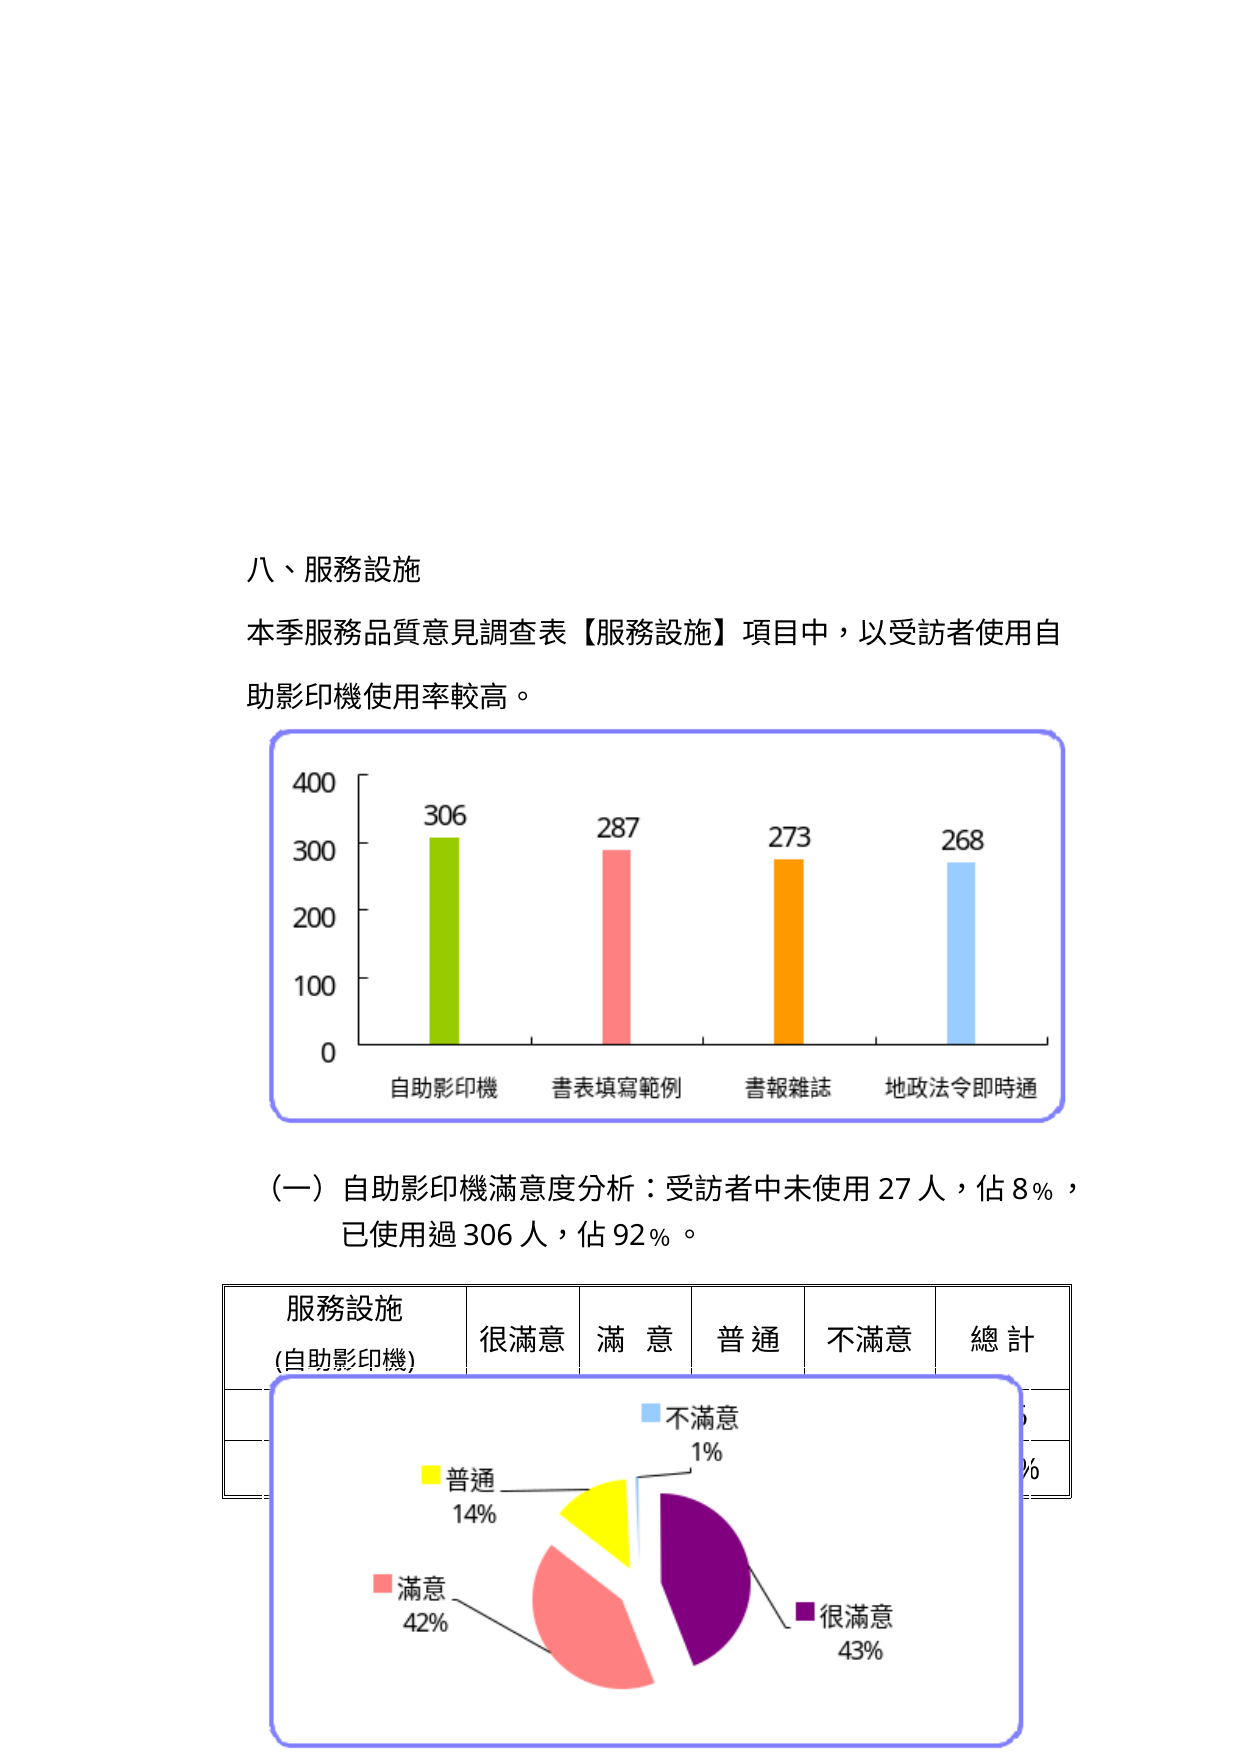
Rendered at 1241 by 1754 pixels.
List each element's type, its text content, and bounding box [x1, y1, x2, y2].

table_cell 百 分 比 [225, 1441, 262, 1495]
table_header [580, 1368, 691, 1373]
table_cell 306 [1031, 1390, 1069, 1440]
table_header [692, 1368, 804, 1373]
text 八、服務設施 [246, 546, 1063, 588]
table_cell 人 數 [264, 1390, 268, 1440]
table_cell 100% [1024, 1441, 1029, 1473]
table_header 很滿意 [467, 1287, 579, 1367]
table_cell 百 分 比 [264, 1441, 268, 1495]
table_header 普 通 [692, 1287, 804, 1367]
table_cell 100% [1031, 1441, 1069, 1495]
text （一）自助影印機滿意度分析：受訪者中未使用27人，佔8﹪，已使用過306人，佔92﹪。 [253, 1163, 1087, 1254]
table_header [805, 1368, 935, 1373]
table_header 總 計 [936, 1287, 1069, 1389]
table_cell 306 [1024, 1390, 1029, 1440]
table_header 滿 意 [580, 1287, 691, 1367]
table_header 不滿意 [805, 1287, 935, 1367]
text 本季服務品質意見調查表【服務設施】項目中，以受訪者使用自助影印機使用率較高。 [246, 610, 1063, 715]
table_header 服務設施 (自助影印機) [225, 1287, 466, 1389]
table_header [467, 1368, 579, 1373]
table_cell 人 數 [225, 1390, 262, 1440]
table_cell 100% [1024, 1470, 1029, 1495]
